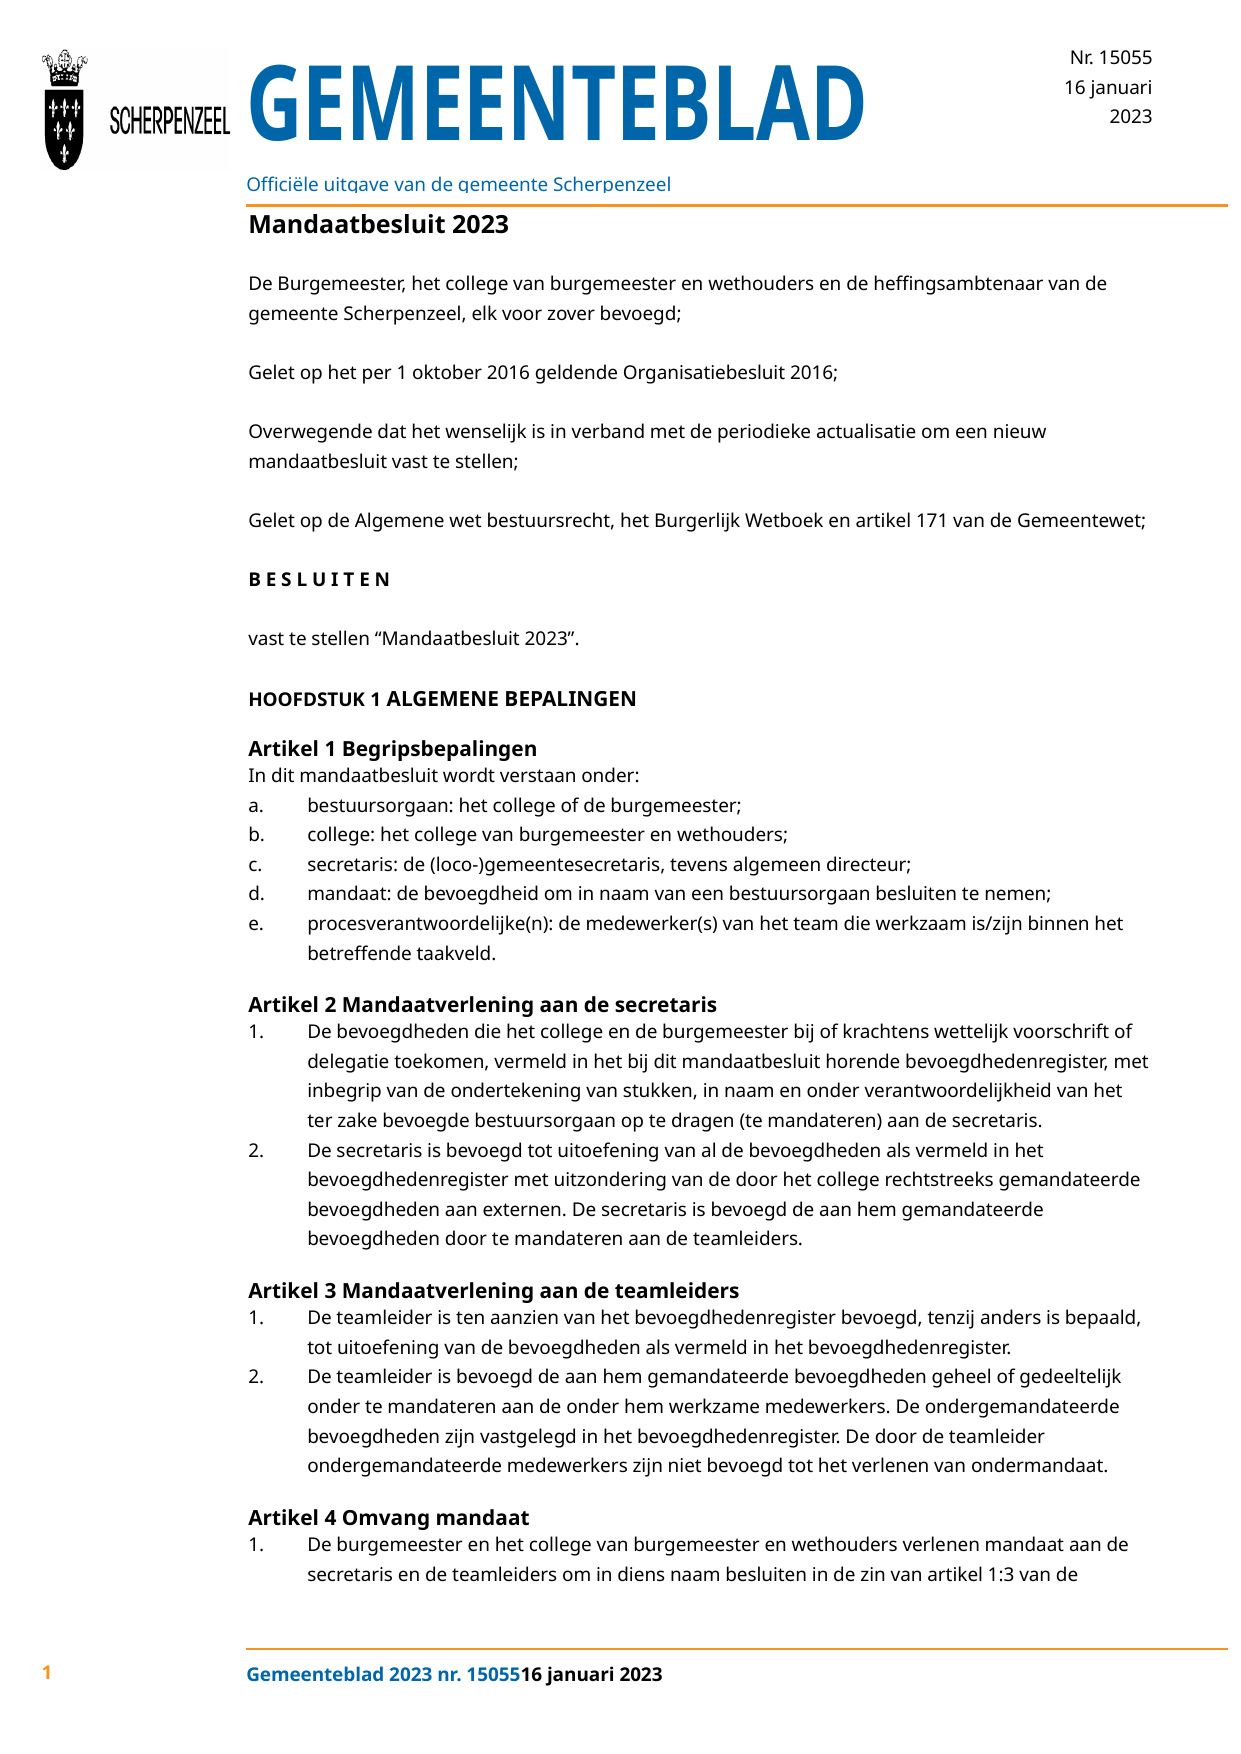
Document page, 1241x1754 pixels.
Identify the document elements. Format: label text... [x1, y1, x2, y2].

text Gelet op de Algemene wet bestuursrecht, het Burgerlijk Wetboek en artikel 171 van de Gemeentewet; [248, 507, 1152, 533]
text Artikel 4 Omvang mandaat [248, 1503, 1152, 1531]
text In dit mandaatbesluit wordt verstaan onder: [248, 762, 1152, 788]
text Overwegende dat het wenselijk is in verband met de periodieke actualisatie om een nieuw mandaatbesluit vast te stellen; [248, 418, 1152, 473]
text Artikel 3 Mandaatverlening aan de teamleiders [248, 1276, 1152, 1304]
text Mandaatbesluit 2023 [248, 207, 1152, 241]
text De Burgemeester, het college van burgemeester en wethouders en de heffingsambtenaar van de gemeente Scherpenzeel, elk voor zover bevoegd; [248, 270, 1152, 326]
list De bevoegdheden die het college en de burgemeester bij of krachtens wettelijk voorschrift of delegatie toekomen, vermeld in het bij dit mandaatbesluit horende bevoegdhedenregister, met inbegrip van de ondertekening van stukken, in naam en onder verantwoordelijkheid van het ter zake bevoegde bestuursorgaan op te dragen (te mandateren) aan de secretaris. [248, 1018, 1152, 1133]
text B E S L U I T E N [248, 566, 1152, 592]
list De burgemeester en het college van burgemeester en wethouders verlenen mandaat aan de secretaris en de teamleiders om in diens naam besluiten in de zin van artikel 1:3 van de [248, 1531, 1152, 1587]
list De secretaris is bevoegd tot uitoefening van al de bevoegdheden als vermeld in het bevoegdhedenregister met uitzondering van de door het college rechtstreeks gemandateerde bevoegdheden aan externen. De secretaris is bevoegd de aan hem gemandateerde bevoegdheden door te mandateren aan de teamleiders. [248, 1137, 1152, 1251]
text Gelet op het per 1 oktober 2016 geldende Organisatiebesluit 2016; [248, 359, 1152, 385]
list De teamleider is ten aanzien van het bevoegdhedenregister bevoegd, tenzij anders is bepaald, tot uitoefening van de bevoegdheden als vermeld in het bevoegdhedenregister. [248, 1304, 1152, 1360]
list procesverantwoordelijke(n): de medewerker(s) van het team die werkzaam is/zijn binnen het betreffende taakveld. [248, 910, 1152, 965]
picture [41, 47, 231, 172]
list bestuursorgaan: het college of de burgemeester; [248, 792, 1152, 817]
text vast te stellen “Mandaatbesluit 2023”. [248, 625, 1152, 651]
list secretaris: de (loco-)gemeentesecretaris, tevens algemeen directeur; [248, 851, 1152, 877]
text HOOFDSTUK 1 ALGEMENE BEPALINGEN [248, 684, 1152, 713]
text Artikel 1 Begripsbepalingen [248, 734, 1152, 762]
text Artikel 2 Mandaatverlening aan de secretaris [248, 990, 1152, 1018]
list college: het college van burgemeester en wethouders; [248, 821, 1152, 847]
list mandaat: de bevoegdheid om in naam van een bestuursorgaan besluiten te nemen; [248, 881, 1152, 906]
list De teamleider is bevoegd de aan hem gemandateerde bevoegdheden geheel of gedeeltelijk onder te mandateren aan de onder hem werkzame medewerkers. De ondergemandateerde bevoegdheden zijn vastgelegd in het bevoegdhedenregister. De door de teamleider ondergemandateerde medewerkers zijn niet bevoegd tot het verlenen van ondermandaat. [248, 1364, 1152, 1478]
